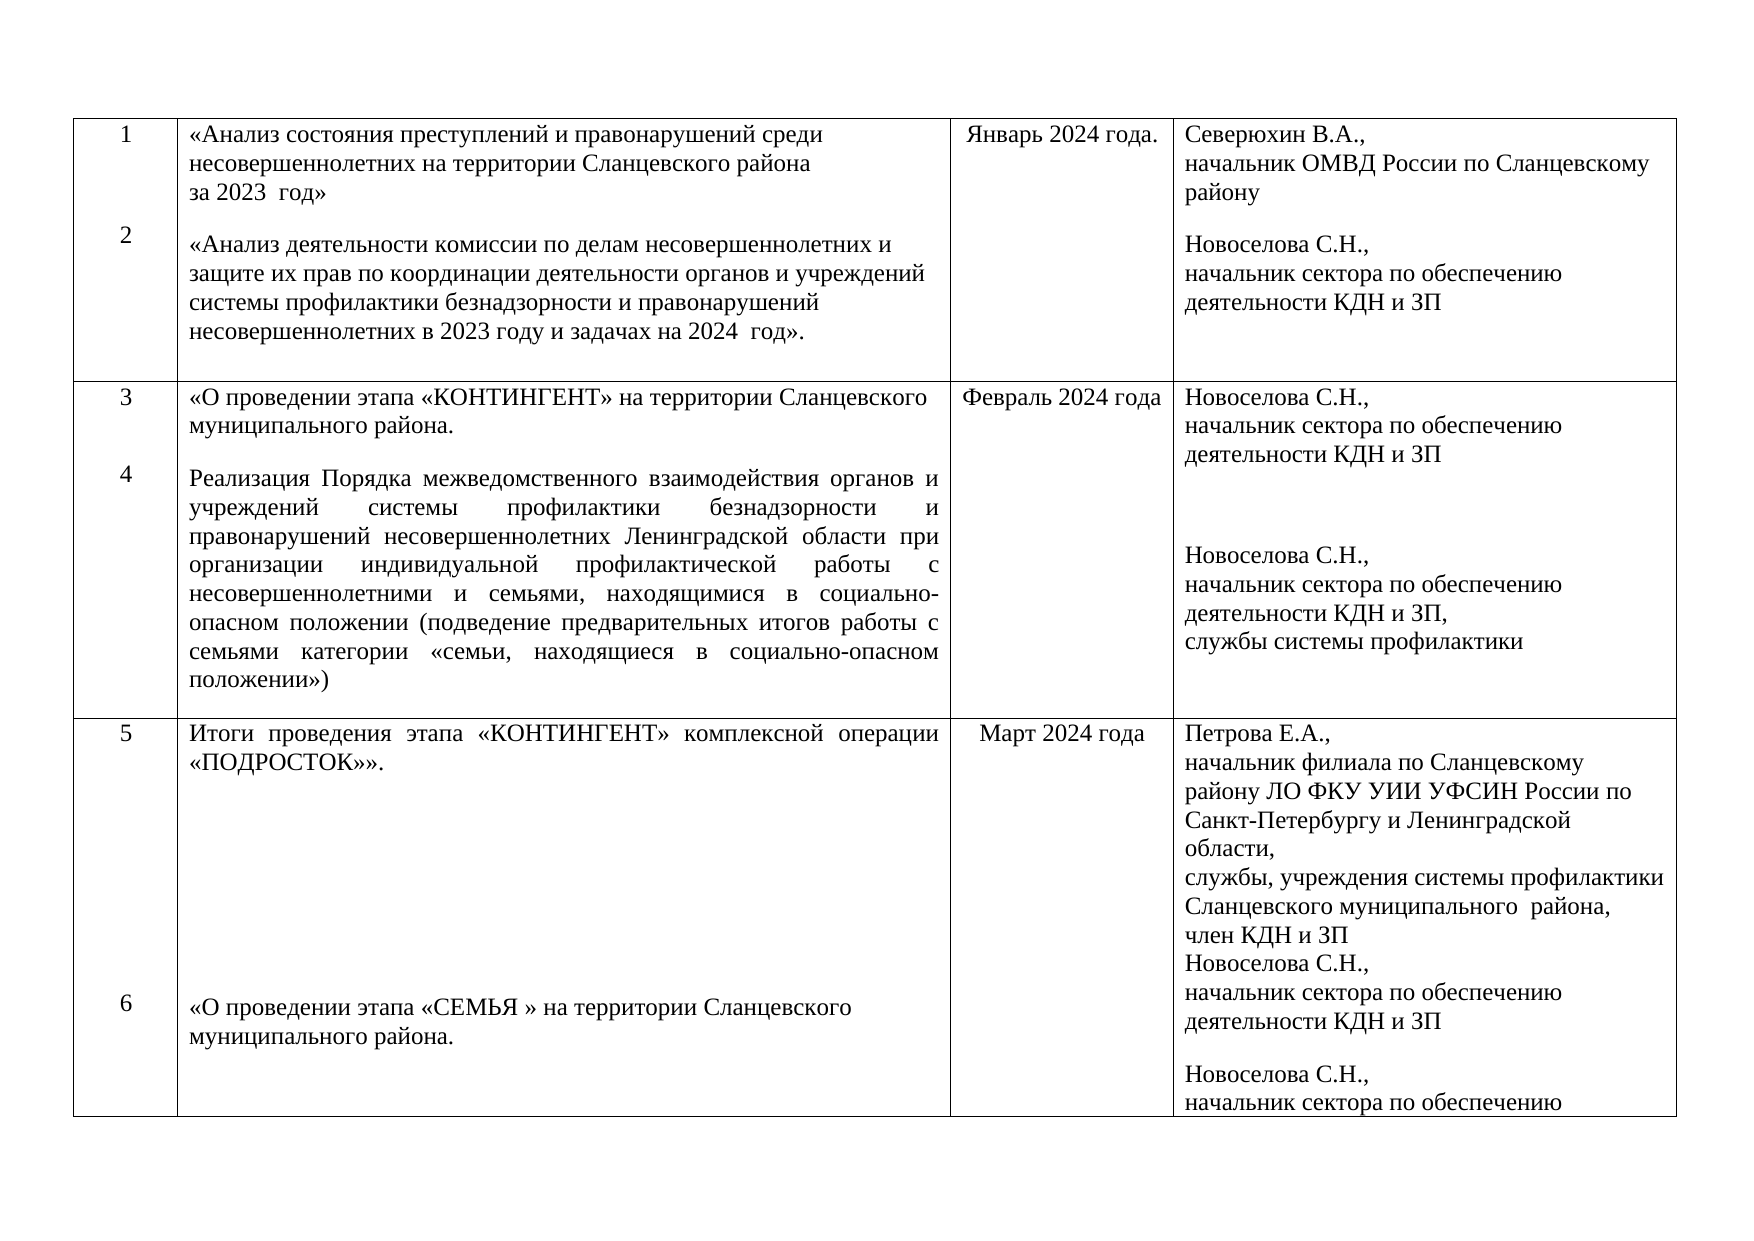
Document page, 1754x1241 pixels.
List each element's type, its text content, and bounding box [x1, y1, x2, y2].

table_cell Март 2024 года [951, 719, 1173, 1116]
table_cell 1 2 [74, 119, 177, 381]
table_cell Итоги проведения этапа «КОНТИНГЕНТ» комплексной операции «ПОДРОСТОК»». «О проведении этапа «СЕМЬЯ » на территории Сланцевского муниципального района. [178, 719, 950, 1116]
table_cell «О проведении этапа «КОНТИНГЕНТ» на территории Сланцевского муниципального района. Реализация Порядка межведомственного взаимодействия органов и учреждений системы профилактики безнадзорности и правонарушений несовершеннолетних Ленинградской области при организации индивидуальной профилактической работы с несовершеннолетними и семьями, находящимися в социально- опасном положении (подведение предварительных итогов работы с семьями категории «семьи, находящиеся в социально-опасном положении») [178, 382, 950, 717]
table_cell «Анализ состояния преступлений и правонарушений среди несовершеннолетних на территории Сланцевского района за 2023 год» «Анализ деятельности комиссии по делам несовершеннолетних и защите их прав по координации деятельности органов и учреждений системы профилактики безнадзорности и правонарушений несовершеннолетних в 2023 году и задачах на 2024 год». [178, 119, 950, 381]
table_cell Февраль 2024 года [951, 382, 1173, 717]
table_cell Январь 2024 года. [951, 119, 1173, 381]
table_cell Северюхин В.А., начальник ОМВД России по Сланцевскому району Новоселова С.Н., начальник сектора по обеспечению деятельности КДН и ЗП [1174, 119, 1676, 381]
table_cell Петрова Е.А., начальник филиала по Сланцевскому району ЛО ФКУ УИИ УФСИН России по Санкт-Петербургу и Ленинградской области, службы, учреждения системы профилактики Сланцевского муниципального района, член КДН и ЗП Новоселова С.Н., начальник сектора по обеспечению деятельности КДН и ЗП Новоселова С.Н., начальник сектора по обеспечению [1174, 719, 1676, 1116]
table_cell 3 4 [74, 382, 177, 717]
table_cell 5 6 [74, 719, 177, 1116]
table_cell Новоселова С.Н., начальник сектора по обеспечению деятельности КДН и ЗП Новоселова С.Н., начальник сектора по обеспечению деятельности КДН и ЗП, службы системы профилактики [1174, 382, 1676, 717]
